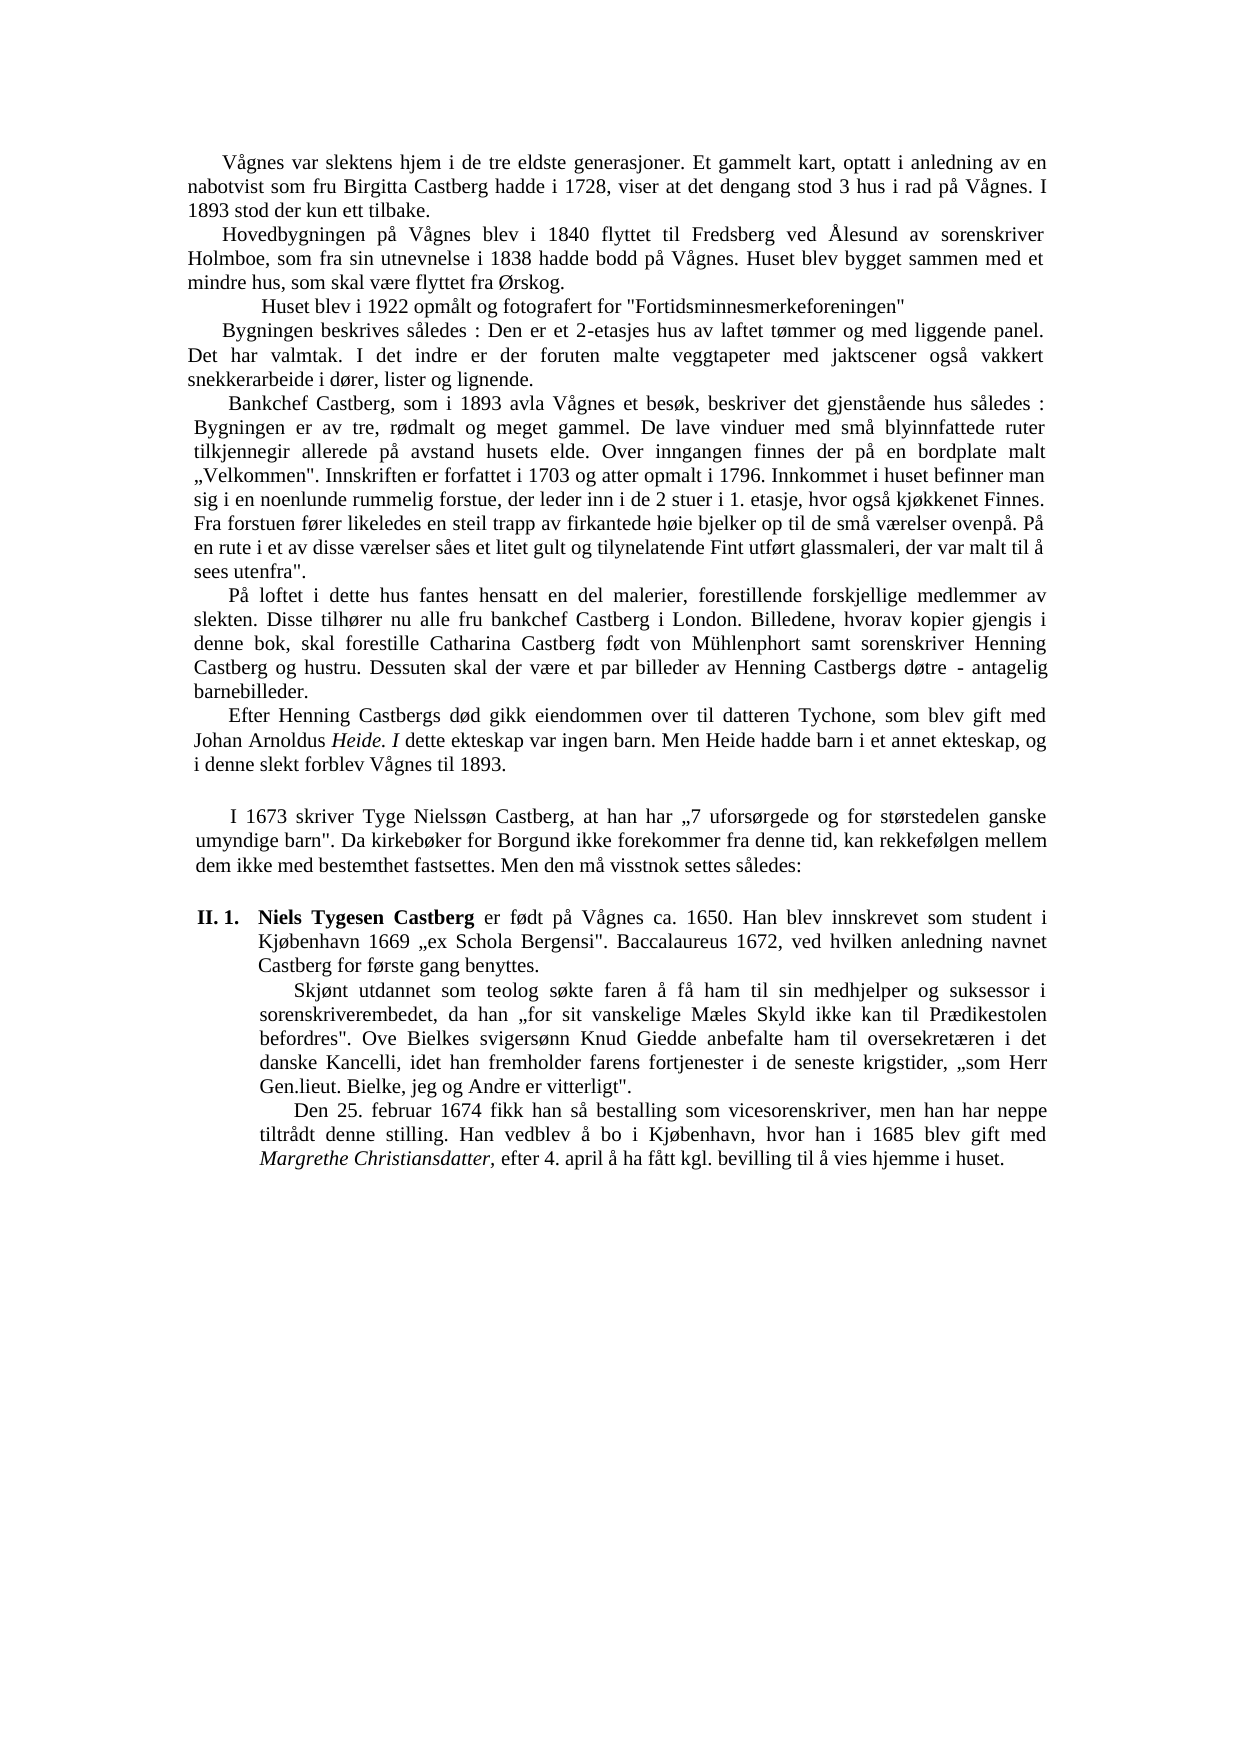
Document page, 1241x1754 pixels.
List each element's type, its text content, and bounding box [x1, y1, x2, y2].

text Skjønt utdannet som teolog søkte faren å få ham til sin medhjelper og suksessor i sorenskriverembedet, da han „for sit vanskelige Mæles Skyld ikke kan til Prædikestolen befordres". Ove Bielkes svigersønn Knud Giedde anbefalte ham til oversekretæren i det danske Kancelli, idet han fremholder farens fortjenester i de seneste krigstider, „som Herr Gen.lieut. Bielke, jeg og Andre er vitterligt". [259, 977, 1048, 1098]
text II. 1. Niels Tygesen Castberg er født på Vågnes ca. 1650. Han blev innskrevet som student i Kjøbenhavn 1669 „ex Schola Bergensi". Baccalaureus 1672, ved hvilken anledning navnet Castberg for første gang benyttes. [197, 905, 1048, 977]
text Bygningen beskrives således : Den er et 2‑etasjes hus av laftet tømmer og med liggende panel. Det har valmtak. I det indre er der foruten malte veggtapeter med jaktscener også vakkert snekkerarbeide i dører, lister og lignende. [187, 318, 1045, 391]
text Huset blev i 1922 opmålt og fotografert for "Fortidsminnesmerkeforeningen" [227, 294, 1053, 318]
text Bankchef Castberg, som i 1893 avla Vågnes et besøk, beskriver det gjenstående hus således : Bygningen er av tre, rødmalt og meget gammel. De lave vinduer med små blyinnfattede ruter tilkjennegir allerede på avstand husets elde. Over inngangen finnes der på en bordplate malt „Velkommen". Innskriften er forfattet i 1703 og atter opmalt i 1796. Innkommet i huset befinner man sig i en noenlunde rummelig forstue, der leder inn i de 2 stuer i 1. etasje, hvor også kjøkkenet Finnes. Fra forstuen fører likeledes en steil trapp av firkantede høie bjelker op til de små værelser ovenpå. På en rute i et av disse værelser såes et litet gult og tilynelatende Fint utført glassmaleri, der var malt til å sees utenfra". [194, 391, 1046, 583]
text Hovedbygningen på Vågnes blev i 1840 flyttet til Fredsberg ved Ålesund av sorenskriver Holmboe, som fra sin utnevnelse i 1838 hadde bodd på Vågnes. Huset blev bygget sammen med et mindre hus, som skal være flyttet fra Ørskog. [187, 222, 1045, 294]
text Vågnes var slektens hjem i de tre eldste generasjoner. Et gammelt kart, optatt i anledning av en nabotvist som fru Birgitta Castberg hadde i 1728, viser at det dengang stod 3 hus i rad på Vågnes. I 1893 stod der kun ett tilbake. [187, 150, 1048, 222]
text I 1673 skriver Tyge Nielssøn Castberg, at han har „7 uforsørgede og for størstedelen ganske umyndige barn". Da kirkebøker for Borgund ikke forekommer fra denne tid, kan rekkefølgen mellem dem ikke med bestemthet fastsettes. Men den må visstnok settes således: [195, 804, 1048, 877]
text Den 25. februar 1674 fikk han så bestalling som vicesorenskriver, men han har neppe tiltrådt denne stilling. Han vedblev å bo i Kjøbenhavn, hvor han i 1685 blev gift med Margrethe Christiansdatter, efter 4. april å ha fått kgl. bevilling til å vies hjemme i huset. [259, 1098, 1048, 1170]
text Efter Henning Castbergs død gikk eiendommen over til datteren Tychone, som blev gift med Johan Arnoldus Heide. I dette ekteskap var ingen barn. Men Heide hadde barn i et annet ekteskap, og i denne slekt forblev Vågnes til 1893. [194, 703, 1048, 776]
text På loftet i dette hus fantes hensatt en del malerier, forestillende forskjellige medlemmer av slekten. Disse tilhører nu alle fru bankchef Castberg i London. Billedene, hvorav kopier gjengis i denne bok, skal forestille Catharina Castberg født von Mühlenphort samt sorenskriver Henning Castberg og hustru. Dessuten skal der være et par billeder av Henning Castbergs døtre ‑ antagelig barnebilleder. [194, 583, 1048, 703]
